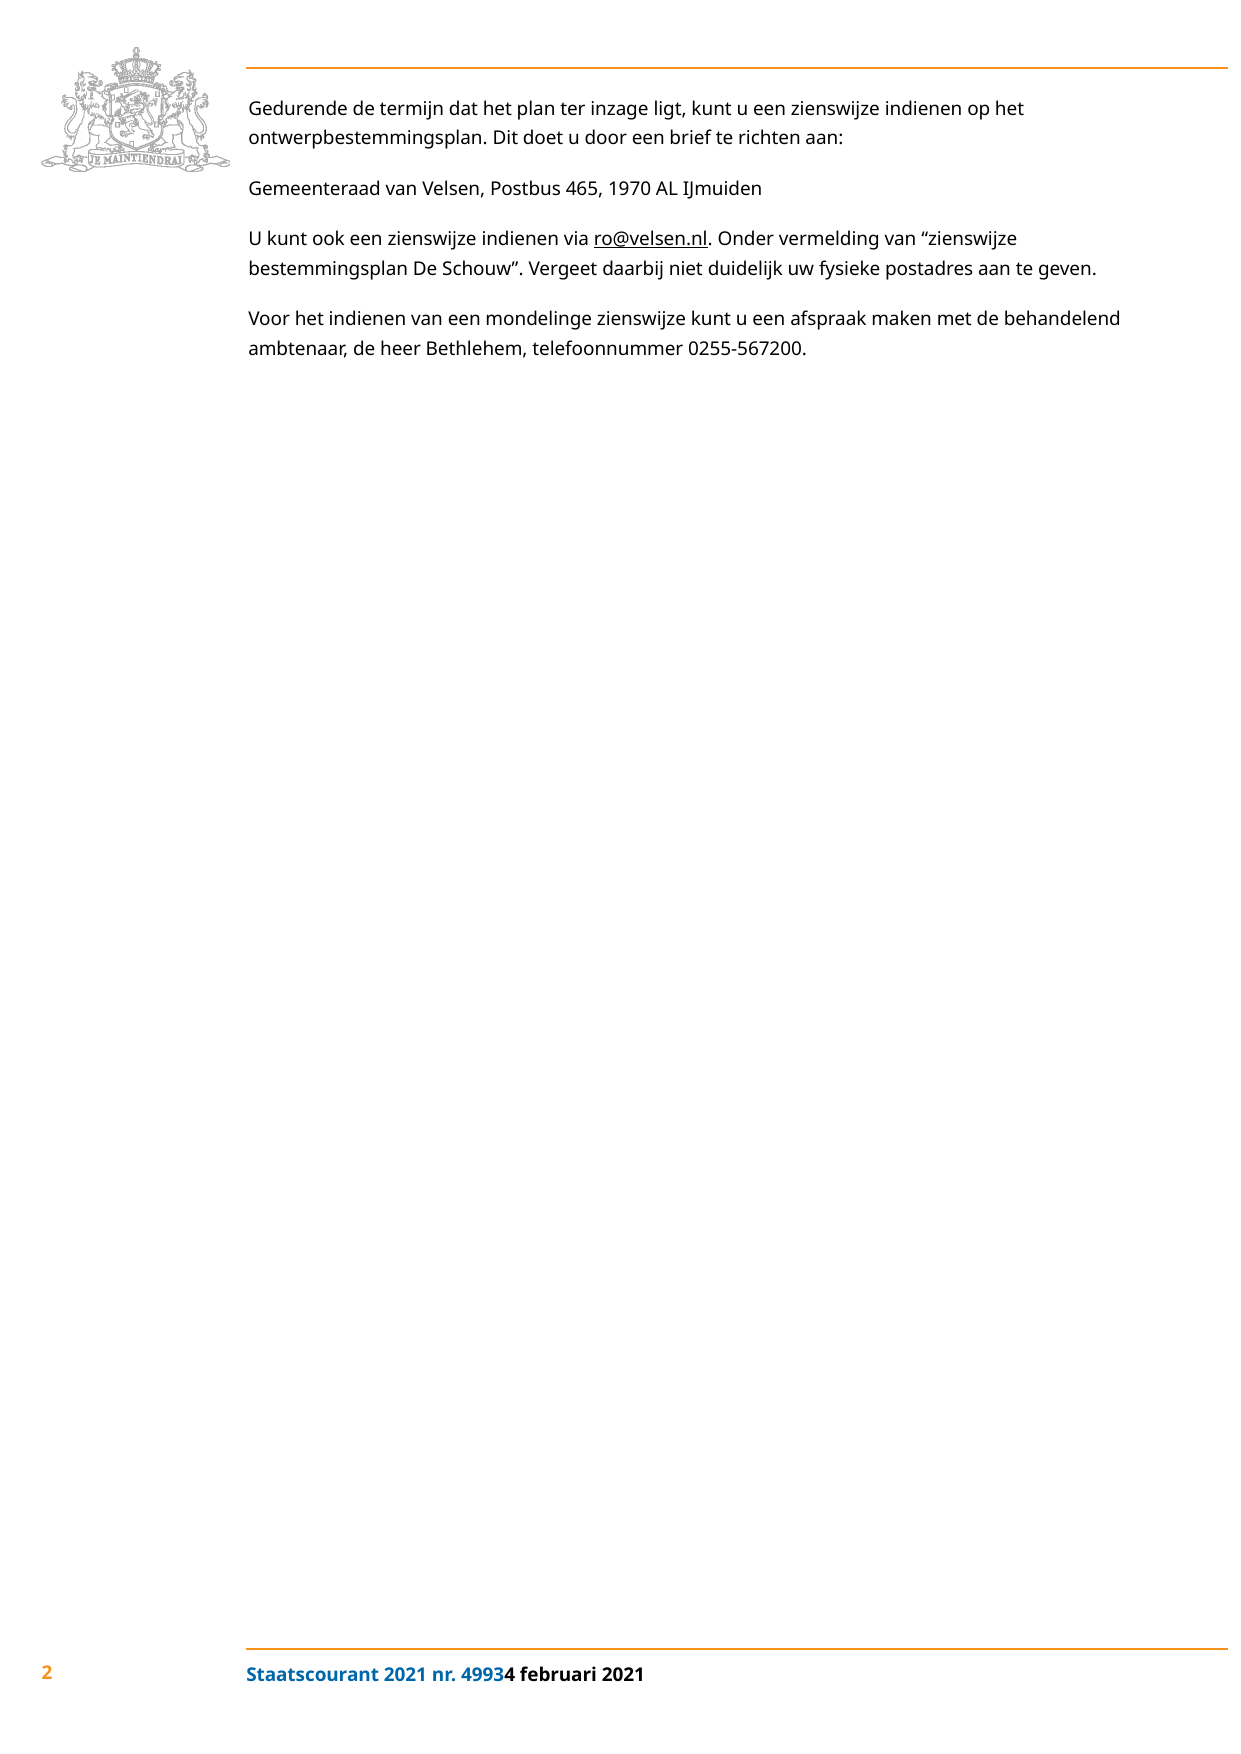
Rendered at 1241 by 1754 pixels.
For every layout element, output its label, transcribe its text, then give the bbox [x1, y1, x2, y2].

text Gedurende de termijn dat het plan ter inzage ligt, kunt u een zienswijze indienen op het ontwerpbestemmingsplan. Dit doet u door een brief te richten aan: [248, 95, 1152, 150]
text U kunt ook een zienswijze indienen via ro@velsen.nl. Onder vermelding van “zienswijze bestemmingsplan De Schouw”. Vergeet daarbij niet duidelijk uw fysieke postadres aan te geven. [248, 225, 1152, 281]
picture [41, 47, 231, 172]
text Gemeenteraad van Velsen, Postbus 465, 1970 AL IJmuiden [248, 175, 1152, 201]
text Voor het indienen van een mondelinge zienswijze kunt u een afspraak maken met de behandelend ambtenaar, de heer Bethlehem, telefoonnummer 0255-567200. [248, 305, 1152, 361]
